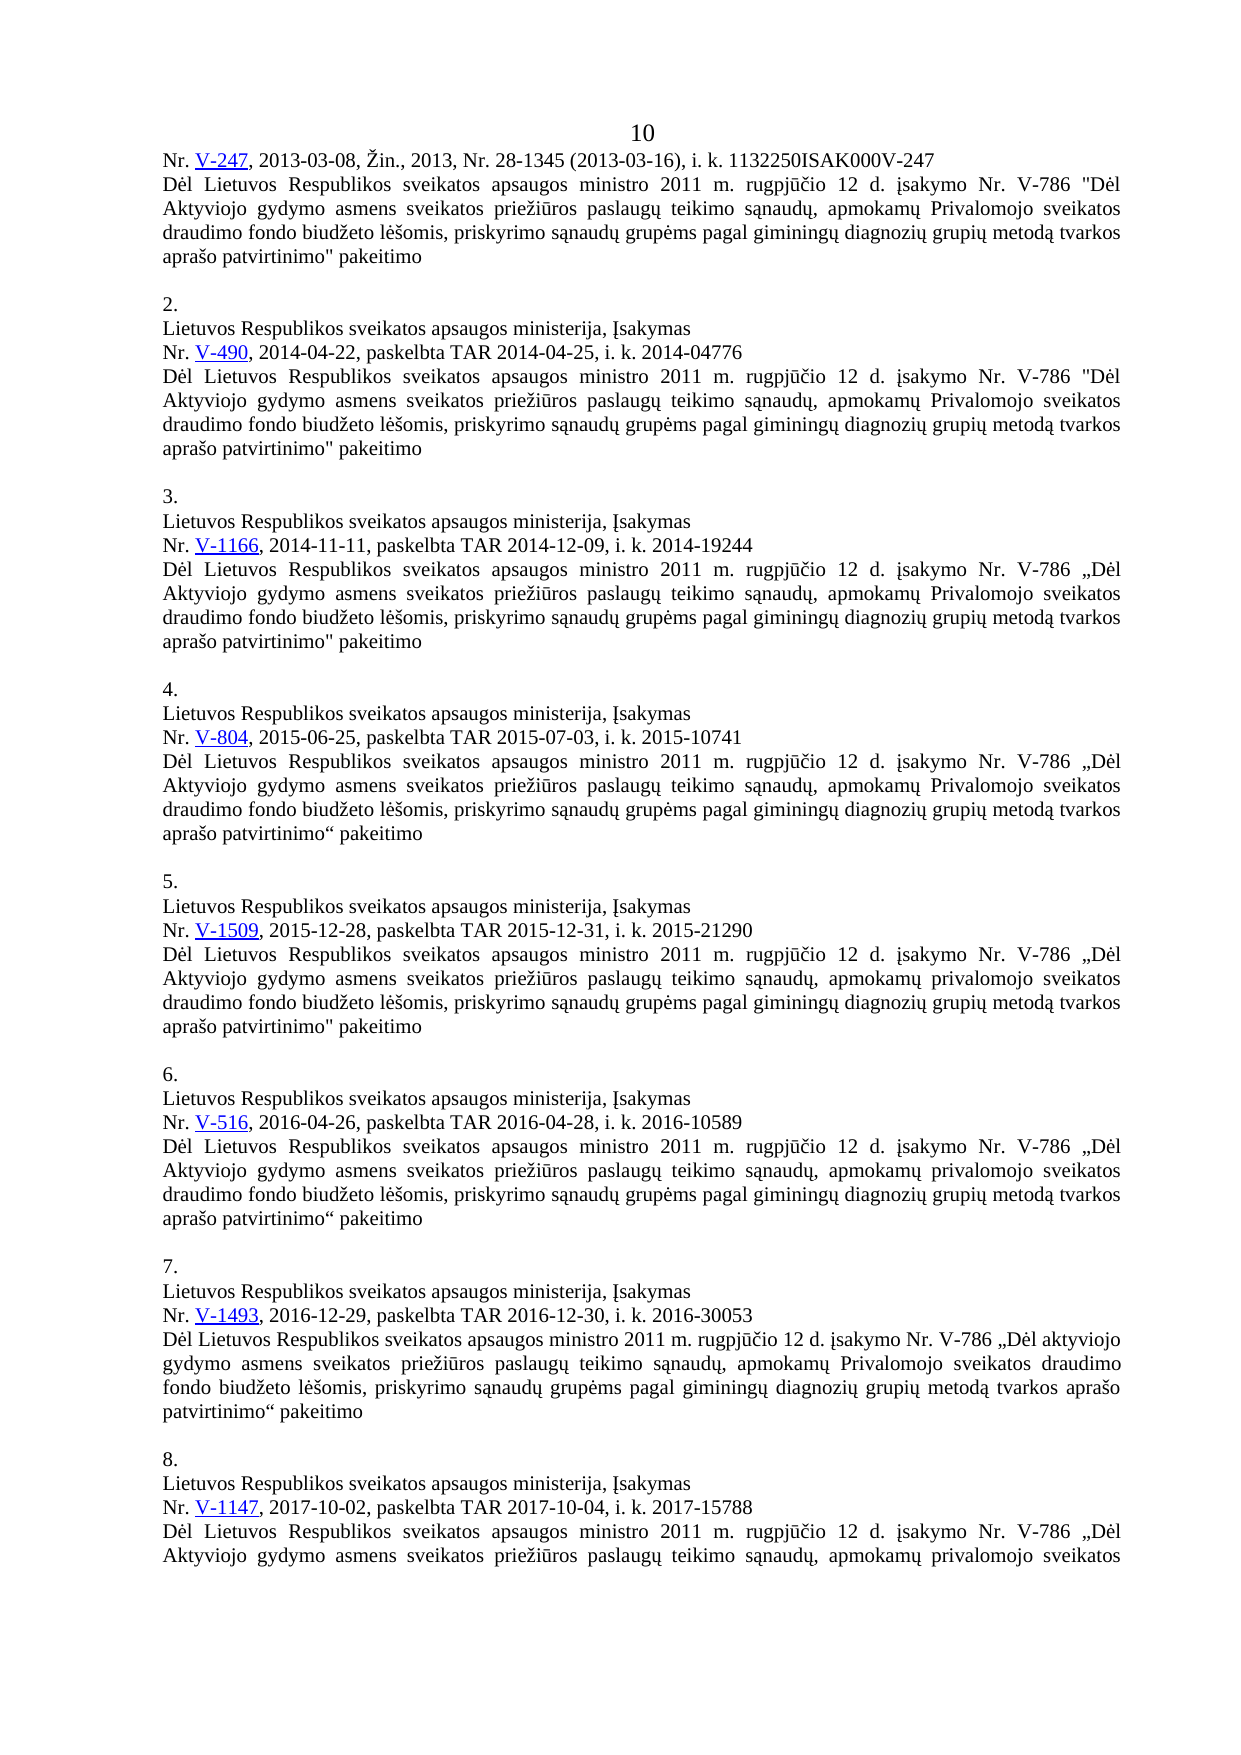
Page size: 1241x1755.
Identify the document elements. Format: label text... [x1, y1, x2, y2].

text 4. [162, 677, 1122, 701]
text Nr. V-1493, 2016-12-29, paskelbta TAR 2016-12-30, i. k. 2016-30053 [162, 1303, 1122, 1327]
text Dėl Lietuvos Respublikos sveikatos apsaugos ministro 2011 m. rugpjūčio 12 d. įsakymo Nr. V-786 „Dėl Aktyviojo gydymo asmens sveikatos priežiūros paslaugų teikimo sąnaudų, apmokamų privalomojo sveikatos draudimo fondo biudžeto lėšomis, priskyrimo sąnaudų grupėms pagal giminingų diagnozių grupių metodą tvarkos aprašo patvirtinimo" pakeitimo [162, 942, 1122, 1038]
text Lietuvos Respublikos sveikatos apsaugos ministerija, Įsakymas [162, 316, 1122, 340]
text Lietuvos Respublikos sveikatos apsaugos ministerija, Įsakymas [162, 701, 1122, 725]
text 3. [162, 484, 1122, 508]
text 6. [162, 1062, 1122, 1086]
text Dėl Lietuvos Respublikos sveikatos apsaugos ministro 2011 m. rugpjūčio 12 d. įsakymo Nr. V-786 "Dėl Aktyviojo gydymo asmens sveikatos priežiūros paslaugų teikimo sąnaudų, apmokamų Privalomojo sveikatos draudimo fondo biudžeto lėšomis, priskyrimo sąnaudų grupėms pagal giminingų diagnozių grupių metodą tvarkos aprašo patvirtinimo" pakeitimo [162, 172, 1122, 268]
text Nr. V-1166, 2014-11-11, paskelbta TAR 2014-12-09, i. k. 2014-19244 [162, 533, 1122, 557]
text Nr. V-1509, 2015-12-28, paskelbta TAR 2015-12-31, i. k. 2015-21290 [162, 918, 1122, 942]
text Nr. V-247, 2013-03-08, Žin., 2013, Nr. 28-1345 (2013-03-16), i. k. 1132250ISAK000V-247 [162, 148, 1122, 172]
text Nr. V-804, 2015-06-25, paskelbta TAR 2015-07-03, i. k. 2015-10741 [162, 725, 1122, 749]
text Lietuvos Respublikos sveikatos apsaugos ministerija, Įsakymas [162, 893, 1122, 918]
text Dėl Lietuvos Respublikos sveikatos apsaugos ministro 2011 m. rugpjūčio 12 d. įsakymo Nr. V-786 „Dėl Aktyviojo gydymo asmens sveikatos priežiūros paslaugų teikimo sąnaudų, apmokamų privalomojo sveikatos draudimo fondo biudžeto lėšomis, priskyrimo sąnaudų grupėms pagal giminingų diagnozių grupių metodą tvarkos aprašo patvirtinimo“ pakeitimo [162, 1134, 1122, 1230]
text 7. [162, 1254, 1122, 1278]
text Dėl Lietuvos Respublikos sveikatos apsaugos ministro 2011 m. rugpjūčio 12 d. įsakymo Nr. V-786 „Dėl Aktyviojo gydymo asmens sveikatos priežiūros paslaugų teikimo sąnaudų, apmokamų Privalomojo sveikatos draudimo fondo biudžeto lėšomis, priskyrimo sąnaudų grupėms pagal giminingų diagnozių grupių metodą tvarkos aprašo patvirtinimo" pakeitimo [162, 557, 1122, 653]
text Dėl Lietuvos Respublikos sveikatos apsaugos ministro 2011 m. rugpjūčio 12 d. įsakymo Nr. V-786 „Dėl Aktyviojo gydymo asmens sveikatos priežiūros paslaugų teikimo sąnaudų, apmokamų privalomojo sveikatos [162, 1519, 1122, 1567]
text Lietuvos Respublikos sveikatos apsaugos ministerija, Įsakymas [162, 1278, 1122, 1303]
text Nr. V-1147, 2017-10-02, paskelbta TAR 2017-10-04, i. k. 2017-15788 [162, 1495, 1122, 1519]
text Nr. V-516, 2016-04-26, paskelbta TAR 2016-04-28, i. k. 2016-10589 [162, 1110, 1122, 1134]
text Nr. V-490, 2014-04-22, paskelbta TAR 2014-04-25, i. k. 2014-04776 [162, 340, 1122, 364]
text 2. [162, 292, 1122, 316]
text Dėl Lietuvos Respublikos sveikatos apsaugos ministro 2011 m. rugpjūčio 12 d. įsakymo Nr. V-786 "Dėl Aktyviojo gydymo asmens sveikatos priežiūros paslaugų teikimo sąnaudų, apmokamų Privalomojo sveikatos draudimo fondo biudžeto lėšomis, priskyrimo sąnaudų grupėms pagal giminingų diagnozių grupių metodą tvarkos aprašo patvirtinimo" pakeitimo [162, 364, 1122, 460]
text Lietuvos Respublikos sveikatos apsaugos ministerija, Įsakymas [162, 1471, 1122, 1495]
text Dėl Lietuvos Respublikos sveikatos apsaugos ministro 2011 m. rugpjūčio 12 d. įsakymo Nr. V-786 „Dėl Aktyviojo gydymo asmens sveikatos priežiūros paslaugų teikimo sąnaudų, apmokamų Privalomojo sveikatos draudimo fondo biudžeto lėšomis, priskyrimo sąnaudų grupėms pagal giminingų diagnozių grupių metodą tvarkos aprašo patvirtinimo“ pakeitimo [162, 749, 1122, 845]
text Dėl Lietuvos Respublikos sveikatos apsaugos ministro 2011 m. rugpjūčio 12 d. įsakymo Nr. V-786 „Dėl aktyviojo gydymo asmens sveikatos priežiūros paslaugų teikimo sąnaudų, apmokamų Privalomojo sveikatos draudimo fondo biudžeto lėšomis, priskyrimo sąnaudų grupėms pagal giminingų diagnozių grupių metodą tvarkos aprašo patvirtinimo“ pakeitimo [162, 1327, 1122, 1423]
text 5. [162, 869, 1122, 893]
text Lietuvos Respublikos sveikatos apsaugos ministerija, Įsakymas [162, 1086, 1122, 1110]
text Lietuvos Respublikos sveikatos apsaugos ministerija, Įsakymas [162, 508, 1122, 533]
text 8. [162, 1447, 1122, 1471]
